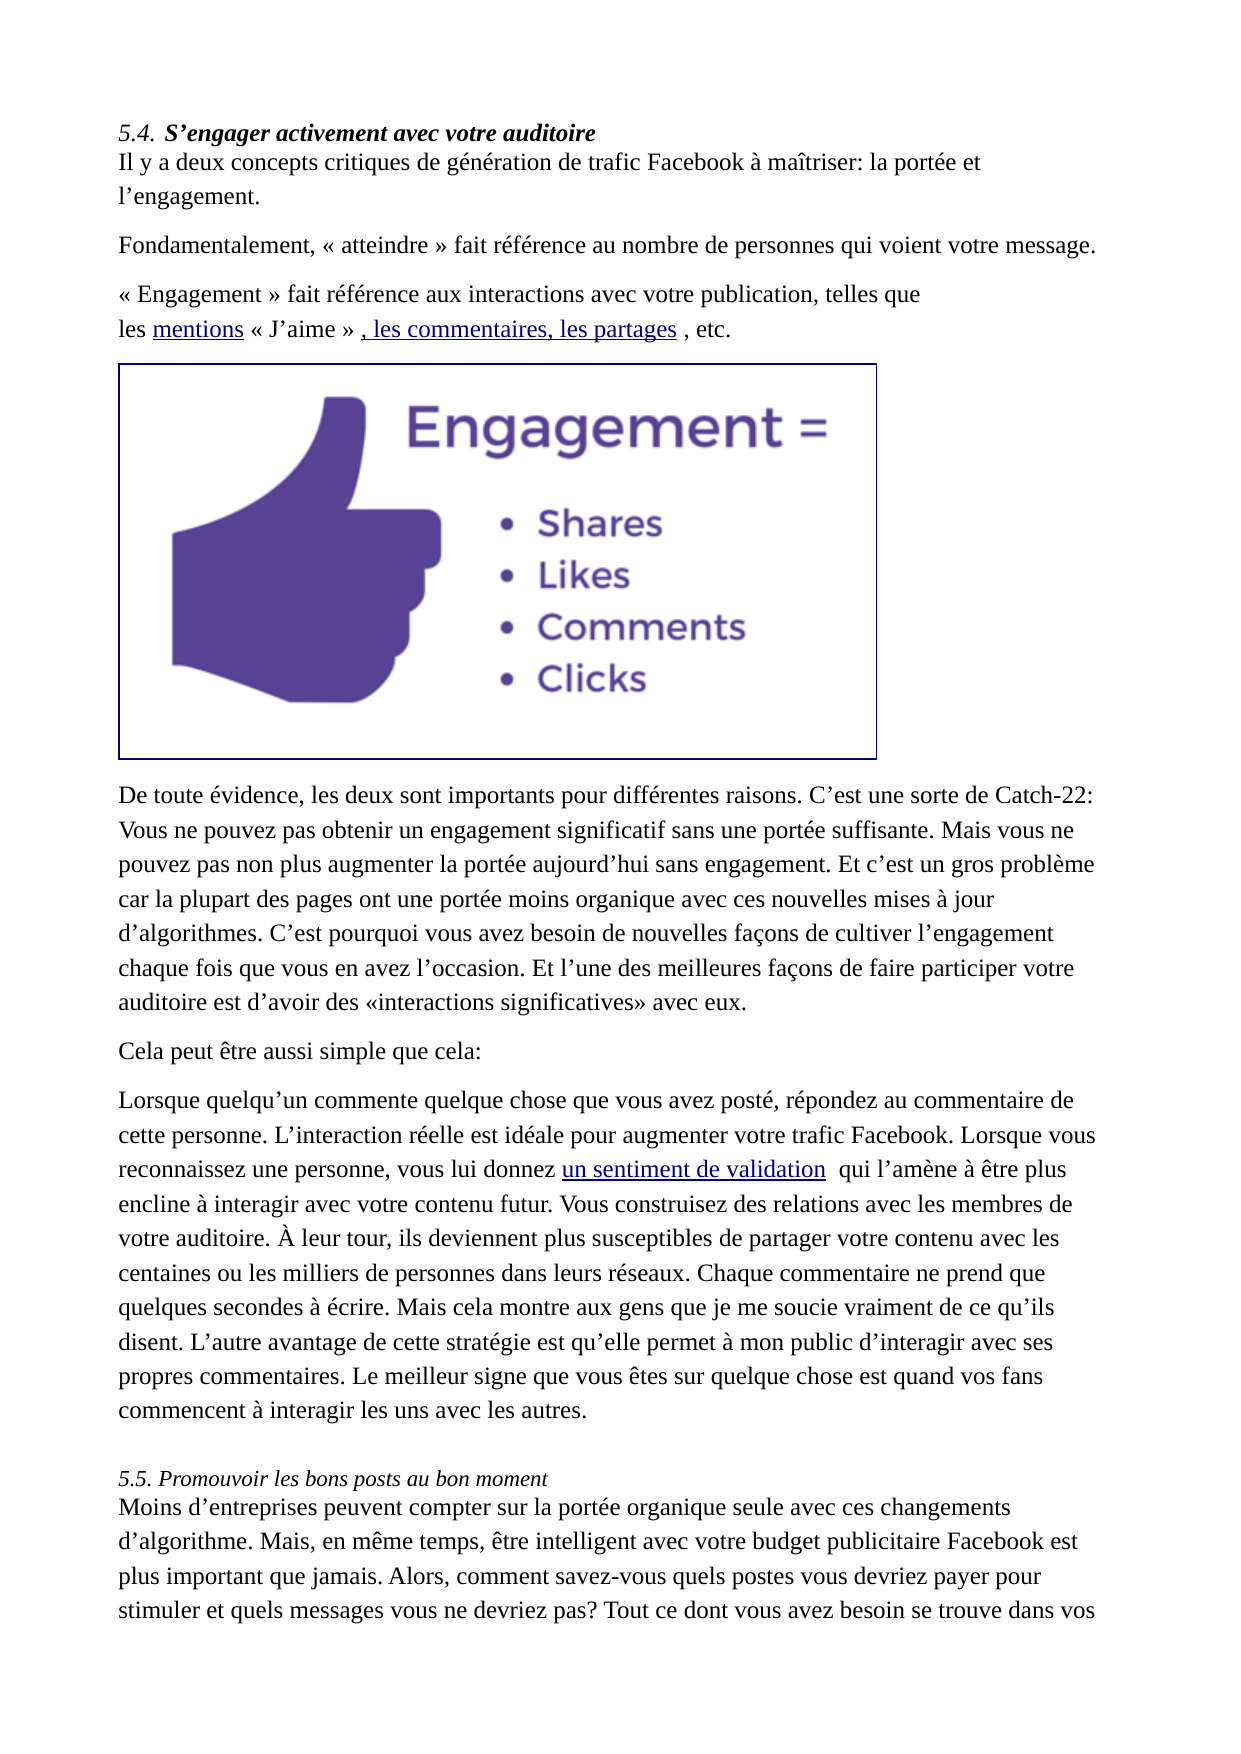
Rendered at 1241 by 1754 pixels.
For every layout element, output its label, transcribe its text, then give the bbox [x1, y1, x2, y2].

text Cela peut être aussi simple que cela: [118, 1036, 1122, 1065]
subtitle 5.4. S’engager activement avec votre auditoire [118, 118, 1122, 147]
text Il y a deux concepts critiques de génération de trafic Facebook à maîtriser: la portée et l’engagement. [118, 147, 1122, 210]
subtitle 5.5. Promouvoir les bons posts au bon moment [118, 1465, 1122, 1492]
text De toute évidence, les deux sont importants pour différentes raisons. C’est une sorte de Catch-22: Vous ne pouvez pas obtenir un engagement significatif sans une portée suffisante. Mais vous ne pouvez pas non plus augmenter la portée aujourd’hui sans engagement. Et c’est un gros problème car la plupart des pages ont une portée moins organique avec ces nouvelles mises à jour d’algorithmes. C’est pourquoi vous avez besoin de nouvelles façons de cultiver l’engagement chaque fois que vous en avez l’occasion. Et l’une des meilleures façons de faire participer votre auditoire est d’avoir des «interactions significatives» avec eux. [118, 780, 1122, 1016]
text « Engagement » fait référence aux interactions avec votre publication, telles que les mentions « J’aime » , les commentaires, les partages , etc. [118, 279, 1122, 343]
text Lorsque quelqu’un commente quelque chose que vous avez posté, répondez au commentaire de cette personne. L’interaction réelle est idéale pour augmenter votre trafic Facebook. Lorsque vous reconnaissez une personne, vous lui donnez un sentiment de validation qui l’amène à être plus encline à interagir avec votre contenu futur. Vous construisez des relations avec les membres de votre auditoire. À leur tour, ils deviennent plus susceptibles de partager votre contenu avec les centaines ou les milliers de personnes dans leurs réseaux. Chaque commentaire ne prend que quelques secondes à écrire. Mais cela montre aux gens que je me soucie vraiment de ce qu’ils disent. L’autre avantage de cette stratégie est qu’elle permet à mon public d’interagir avec ses propres commentaires. Le meilleur signe que vous êtes sur quelque chose est quand vos fans commencent à interagir les uns avec les autres. [118, 1085, 1122, 1424]
text Fondamentalement, « atteindre » fait référence au nombre de personnes qui voient votre message. [118, 230, 1122, 259]
text Moins d’entreprises peuvent compter sur la portée organique seule avec ces changements d’algorithme. Mais, en même temps, être intelligent avec votre budget publicitaire Facebook est plus important que jamais. Alors, comment savez-vous quels postes vous devriez payer pour stimuler et quels messages vous ne devriez pas? Tout ce dont vous avez besoin se trouve dans vos [118, 1492, 1122, 1624]
